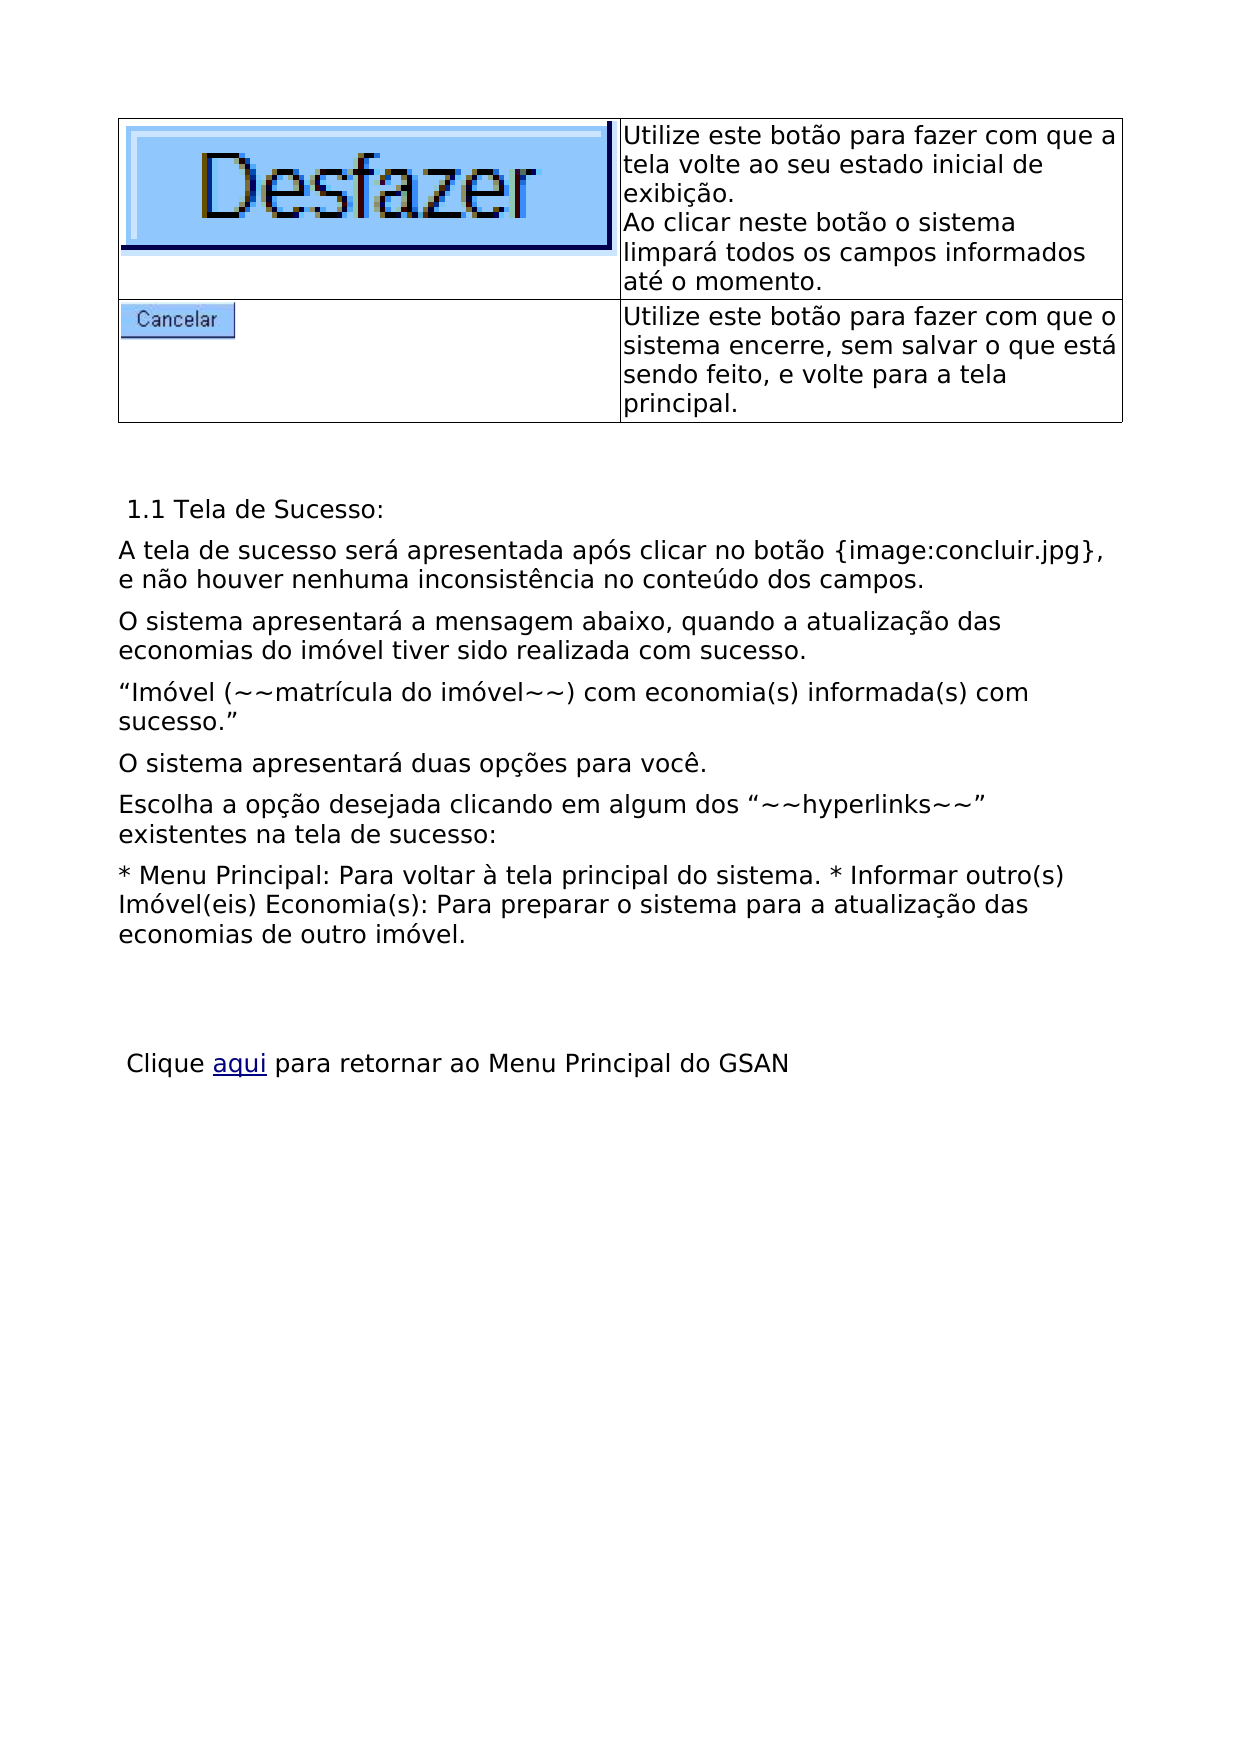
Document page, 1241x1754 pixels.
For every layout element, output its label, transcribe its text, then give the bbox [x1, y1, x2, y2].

text “Imóvel (~~matrícula do imóvel~~) com economia(s) informada(s) com sucesso.” [118, 678, 1122, 737]
text Clique aqui para retornar ao Menu Principal do GSAN [118, 962, 1122, 1078]
text * Menu Principal: Para voltar à tela principal do sistema. * Informar outro(s) Imóvel(eis) Economia(s): Para preparar o sistema para a atualização das economias de outro imóvel. [118, 862, 1122, 949]
table_cell Utilize este botão para fazer com que o sistema encerre, sem salvar o que está sendo feito, e volte para a tela principal. [621, 300, 1122, 422]
text 1.1 Tela de Sucesso: [118, 437, 1122, 524]
table_cell Utilize este botão para fazer com que a tela volte ao seu estado inicial de exibição. Ao clicar neste botão o sistema limpará todos os campos informados até o momento. [621, 119, 1122, 299]
text O sistema apresentará a mensagem abaixo, quando a atualização das economias do imóvel tiver sido realizada com sucesso. [118, 607, 1122, 666]
table_cell [119, 300, 620, 422]
picture [121, 302, 236, 340]
table_cell [119, 119, 620, 299]
picture [121, 121, 618, 256]
text O sistema apresentará duas opções para você. [118, 749, 1122, 778]
text Escolha a opção desejada clicando em algum dos “~~hyperlinks~~” existentes na tela de sucesso: [118, 791, 1122, 849]
text A tela de sucesso será apresentada após clicar no botão {image:concluir.jpg}, e não houver nenhuma inconsistência no conteúdo dos campos. [118, 537, 1122, 595]
